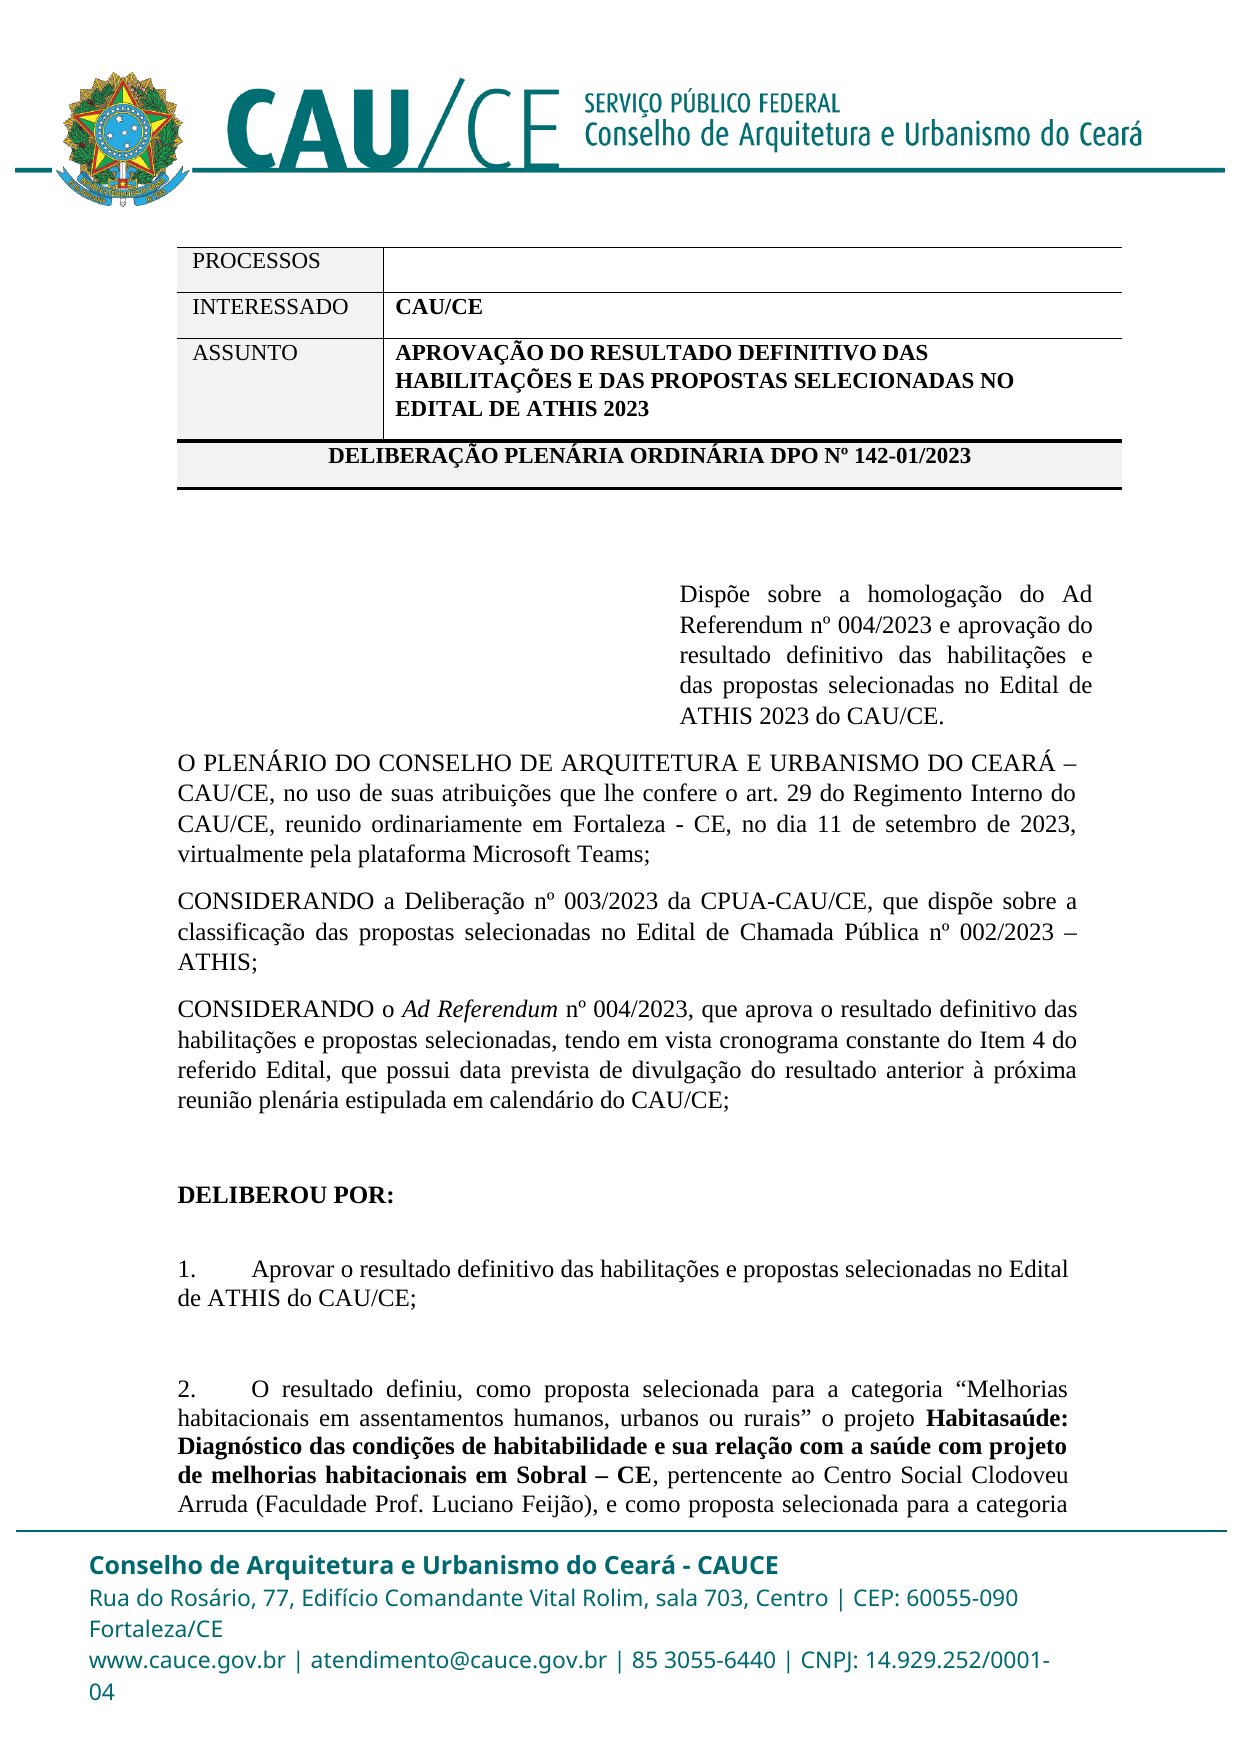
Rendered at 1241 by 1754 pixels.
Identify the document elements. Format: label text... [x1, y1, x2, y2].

table_header PROCESSOS [177, 248, 383, 292]
text CONSIDERANDO o Ad Referendum nº 004/2023, que aprova o resultado definitivo das habilitações e propostas selecionadas, tendo em vista cronograma constante do Item 4 do referido Edital, que possui data prevista de divulgação do resultado anterior à próxima reunião plenária estipulada em calendário do CAU/CE; [177, 994, 1078, 1114]
table_cell INTERESSADO [177, 293, 383, 338]
table_header [384, 248, 1122, 292]
table_cell ASSUNTO [177, 339, 383, 439]
list Aprovar o resultado definitivo das habilitações e propostas selecionadas no Edital de ATHIS do CAU/CE; [177, 1254, 1069, 1312]
table_cell CAU/CE [384, 293, 1122, 338]
text O PLENÁRIO DO CONSELHO DE ARQUITETURA E URBANISMO DO CEARÁ – CAU/CE, no uso de suas atribuições que lhe confere o art. 29 do Regimento Interno do CAU/CE, reunido ordinariamente em Fortaleza - CE, no dia 11 de setembro de 2023, virtualmente pela plataforma Microsoft Teams; [177, 748, 1078, 868]
table_cell DELIBERAÇÃO PLENÁRIA ORDINÁRIA DPO Nº 142-01/2023 [177, 443, 1122, 487]
list O resultado definiu, como proposta selecionada para a categoria “Melhorias habitacionais em assentamentos humanos, urbanos ou rurais” o projeto Habitasaúde: Diagnóstico das condições de habitabilidade e sua relação com a saúde com projeto de melhorias habitacionais em Sobral – CE, pertencente ao Centro Social Clodoveu Arruda (Faculdade Prof. Luciano Feijão), e como proposta selecionada para a categoria [177, 1374, 1069, 1518]
subtitle DELIBEROU POR: [177, 1180, 1063, 1208]
text CONSIDERANDO a Deliberação nº 003/2023 da CPUA-CAU/CE, que dispõe sobre a classificação das propostas selecionadas no Edital de Chamada Pública nº 002/2023 – ATHIS; [177, 886, 1078, 976]
text Dispõe sobre a homologação do Ad Referendum nº 004/2023 e aprovação do resultado definitivo das habilitações e das propostas selecionadas no Edital de ATHIS 2023 do CAU/CE. [679, 579, 1093, 730]
table_cell APROVAÇÃO DO RESULTADO DEFINITIVO DAS HABILITAÇÕES E DAS PROPOSTAS SELECIONADAS NO EDITAL DE ATHIS 2023 [384, 339, 1122, 439]
